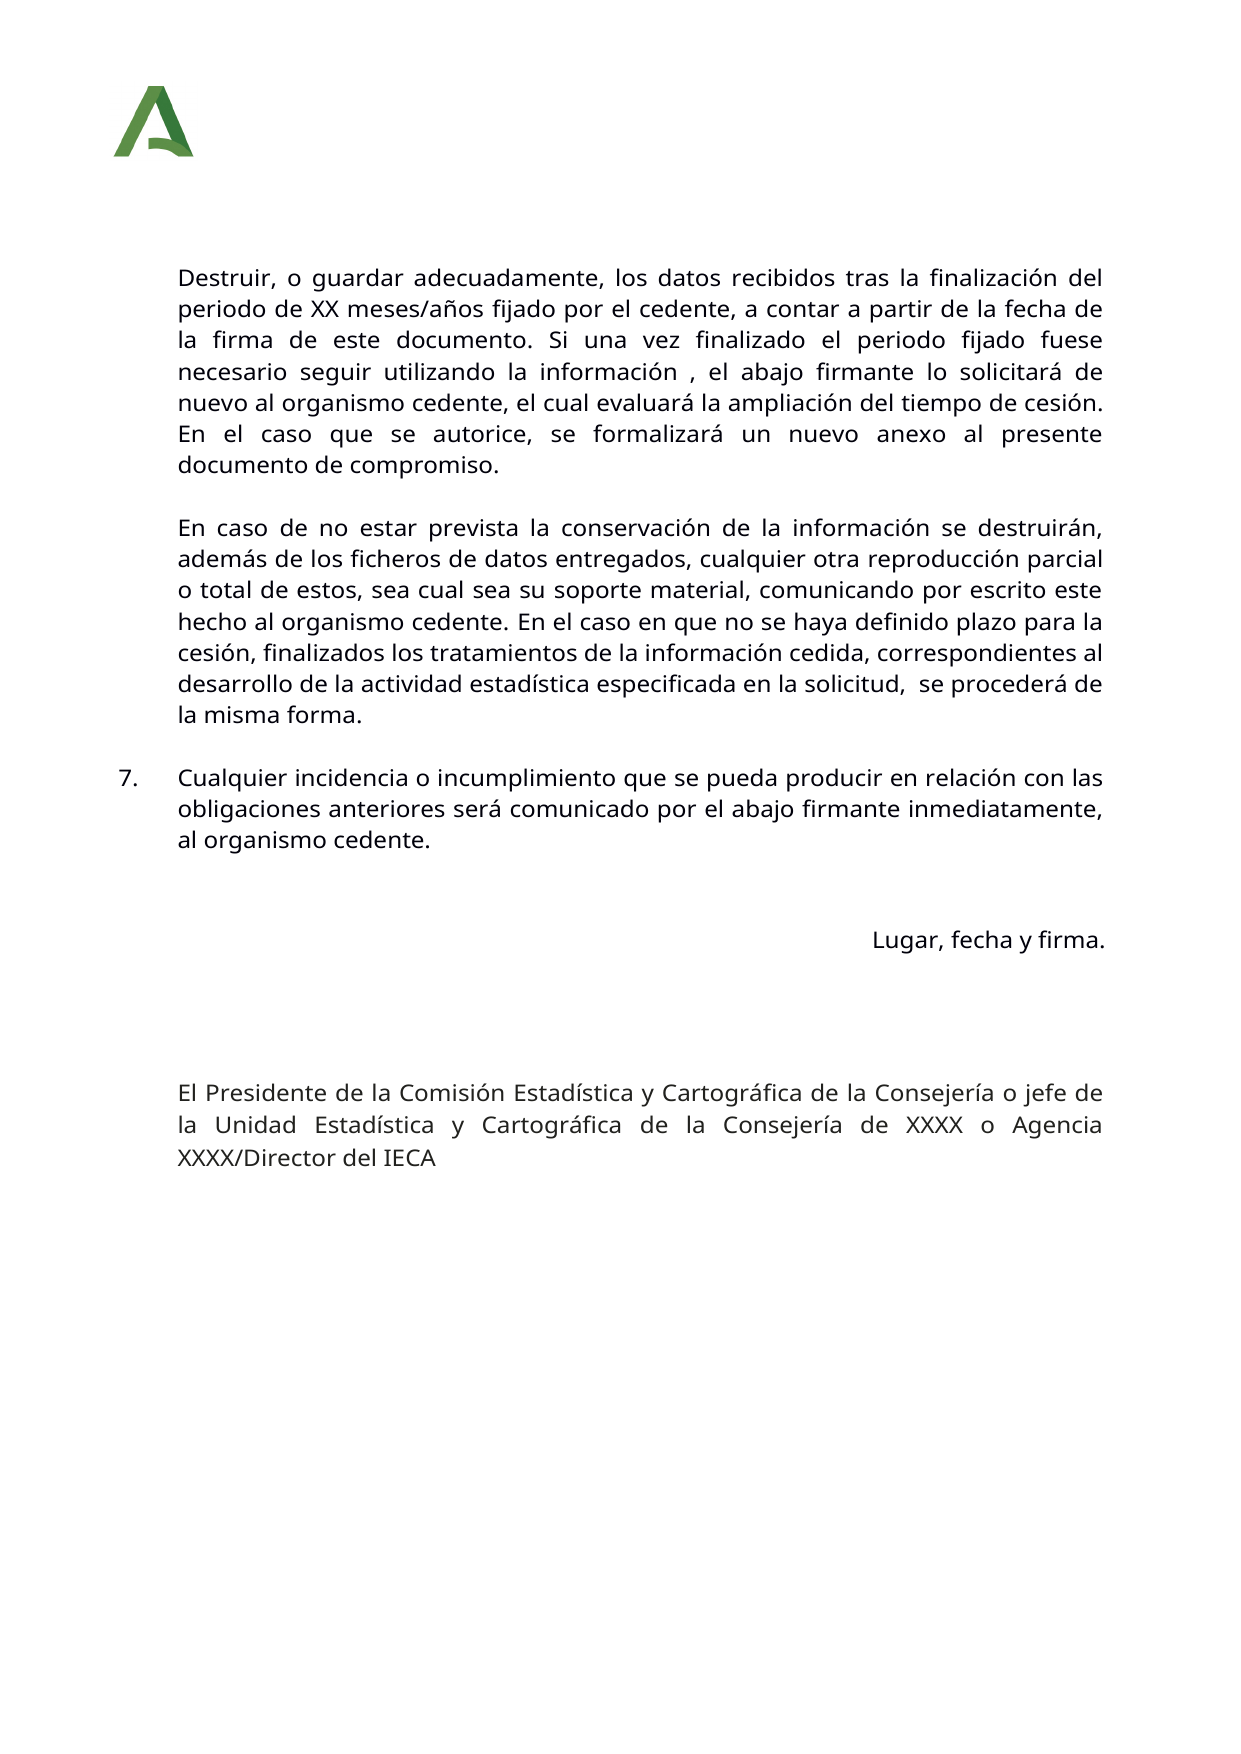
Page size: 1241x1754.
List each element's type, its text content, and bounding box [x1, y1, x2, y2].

text El Presidente de la Comisión Estadística y Cartográfica de la Consejería o jefe de la Unidad Estadística y Cartográfica de la Consejería de XXXX o Agencia XXXX/Director del IECA [177, 1076, 1104, 1173]
text Lugar, fecha y firma. [121, 924, 1106, 956]
list Destruir, o guardar adecuadamente, los datos recibidos tras la finalización del periodo de XX meses/años fijado por el cedente, a contar a partir de la fecha de la firma de este documento. Si una vez finalizado el periodo fijado fuese necesario seguir utilizando la información , el abajo firmante lo solicitará de nuevo al organismo cedente, el cual evaluará la ampliación del tiempo de cesión. En el caso que se autorice, se formalizará un nuevo anexo al presente documento de compromiso. [118, 262, 1104, 481]
list Cualquier incidencia o incumplimiento que se pueda producir en relación con las obligaciones anteriores será comunicado por el abajo firmante inmediatamente, al organismo cedente. [118, 762, 1104, 856]
list En caso de no estar prevista la conservación de la información se destruirán, además de los ficheros de datos entregados, cualquier otra reproducción parcial o total de estos, sea cual sea su soporte material, comunicando por escrito este hecho al organismo cedente. En el caso en que no se haya definido plazo para la cesión, finalizados los tratamientos de la información cedida, correspondientes al desarrollo de la actividad estadística especificada en la solicitud, se procederá de la misma forma. [177, 512, 1104, 731]
picture [109, 81, 198, 161]
